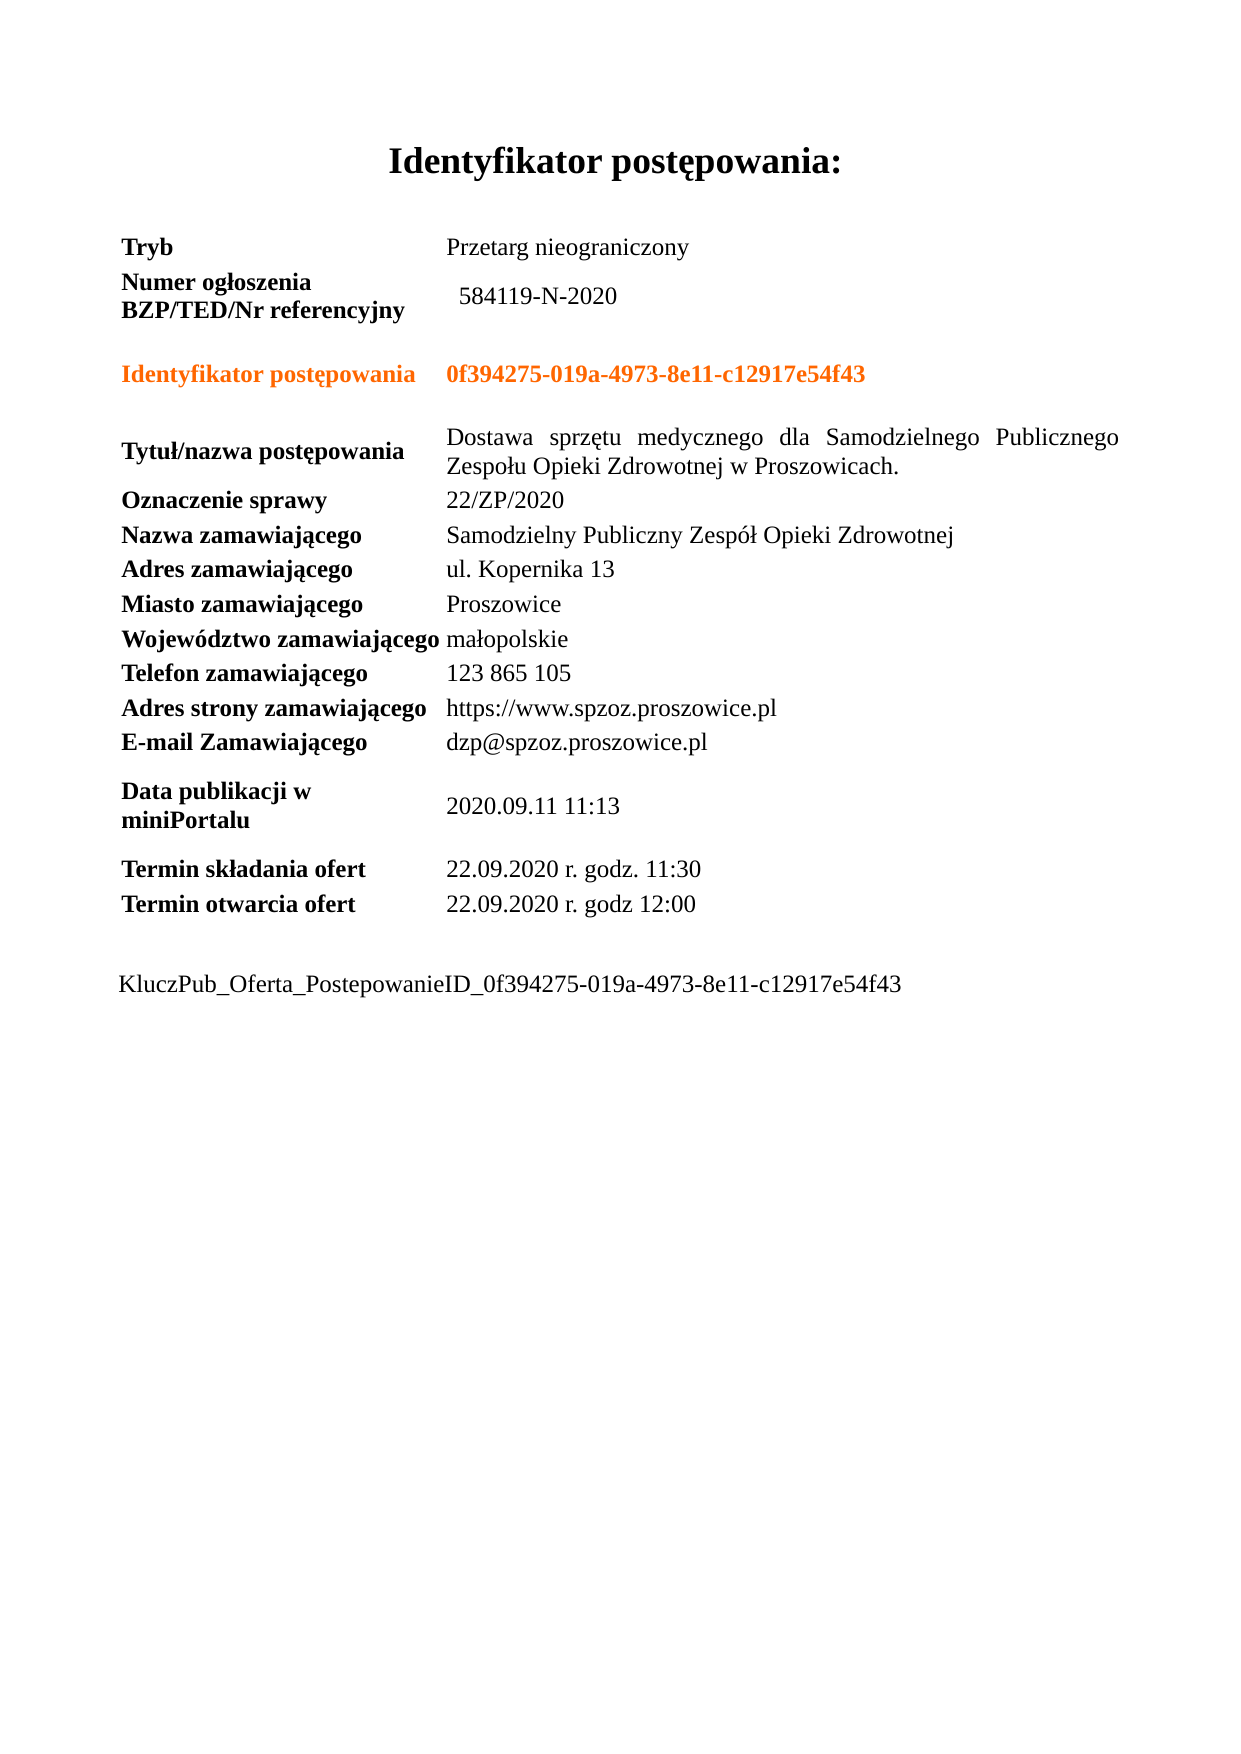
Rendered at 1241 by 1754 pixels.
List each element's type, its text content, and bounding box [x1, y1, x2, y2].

table_header Przetarg nieograniczony [443, 229, 1122, 264]
table_cell 0f394275-019a-4973-8e11-c12917e54f43 [443, 327, 1122, 419]
table_cell Telefon zamawiającego [118, 655, 443, 690]
table_cell Oznaczenie sprawy [118, 483, 443, 517]
table_cell dzp@spzoz.proszowice.pl [443, 725, 1122, 759]
table_cell 22.09.2020 r. godz. 11:30 [443, 851, 1122, 886]
table_cell Adres strony zamawiającego [118, 690, 443, 724]
table_cell https://www.spzoz.proszowice.pl [443, 690, 1122, 724]
text KluczPub_Oferta_PostepowanieID_0f394275-019a-4973-8e11-c12917e54f43 [118, 969, 1122, 998]
table_cell Identyfikator postępowania [118, 327, 443, 419]
table_cell Proszowice [443, 586, 1122, 621]
table_cell 123 865 105 [443, 655, 1122, 690]
table_cell Termin otwarcia ofert [118, 886, 443, 920]
table_cell E-mail Zamawiającego [118, 725, 443, 759]
table_cell Numer ogłoszenia BZP/TED/Nr referencyjny [118, 264, 443, 327]
table_cell Nazwa zamawiającego [118, 517, 443, 552]
subtitle Identyfikator postępowania: [118, 139, 1122, 182]
table_cell Adres zamawiającego [118, 552, 443, 586]
table_cell Dostawa sprzętu medycznego dla Samodzielnego Publicznego Zespołu Opieki Zdrowotnej w Proszowicach. [443, 419, 1122, 482]
table_cell Samodzielny Publiczny Zespół Opieki Zdrowotnej [443, 517, 1122, 552]
table_cell 22/ZP/2020 [443, 483, 1122, 517]
table_cell 2020.09.11 11:13 [443, 759, 1122, 851]
table_cell Termin składania ofert [118, 851, 443, 886]
table_cell Tytuł/nazwa postępowania [118, 419, 443, 482]
table_cell 22.09.2020 r. godz 12:00 [443, 886, 1122, 920]
table_header Tryb [118, 229, 443, 264]
table_cell Data publikacji w miniPortalu [118, 759, 443, 851]
table_cell 584119-N-2020 [443, 264, 1122, 327]
table_cell Miasto zamawiającego [118, 586, 443, 621]
table_cell ul. Kopernika 13 [443, 552, 1122, 586]
table_cell Województwo zamawiającego [118, 621, 443, 655]
table_cell małopolskie [443, 621, 1122, 655]
